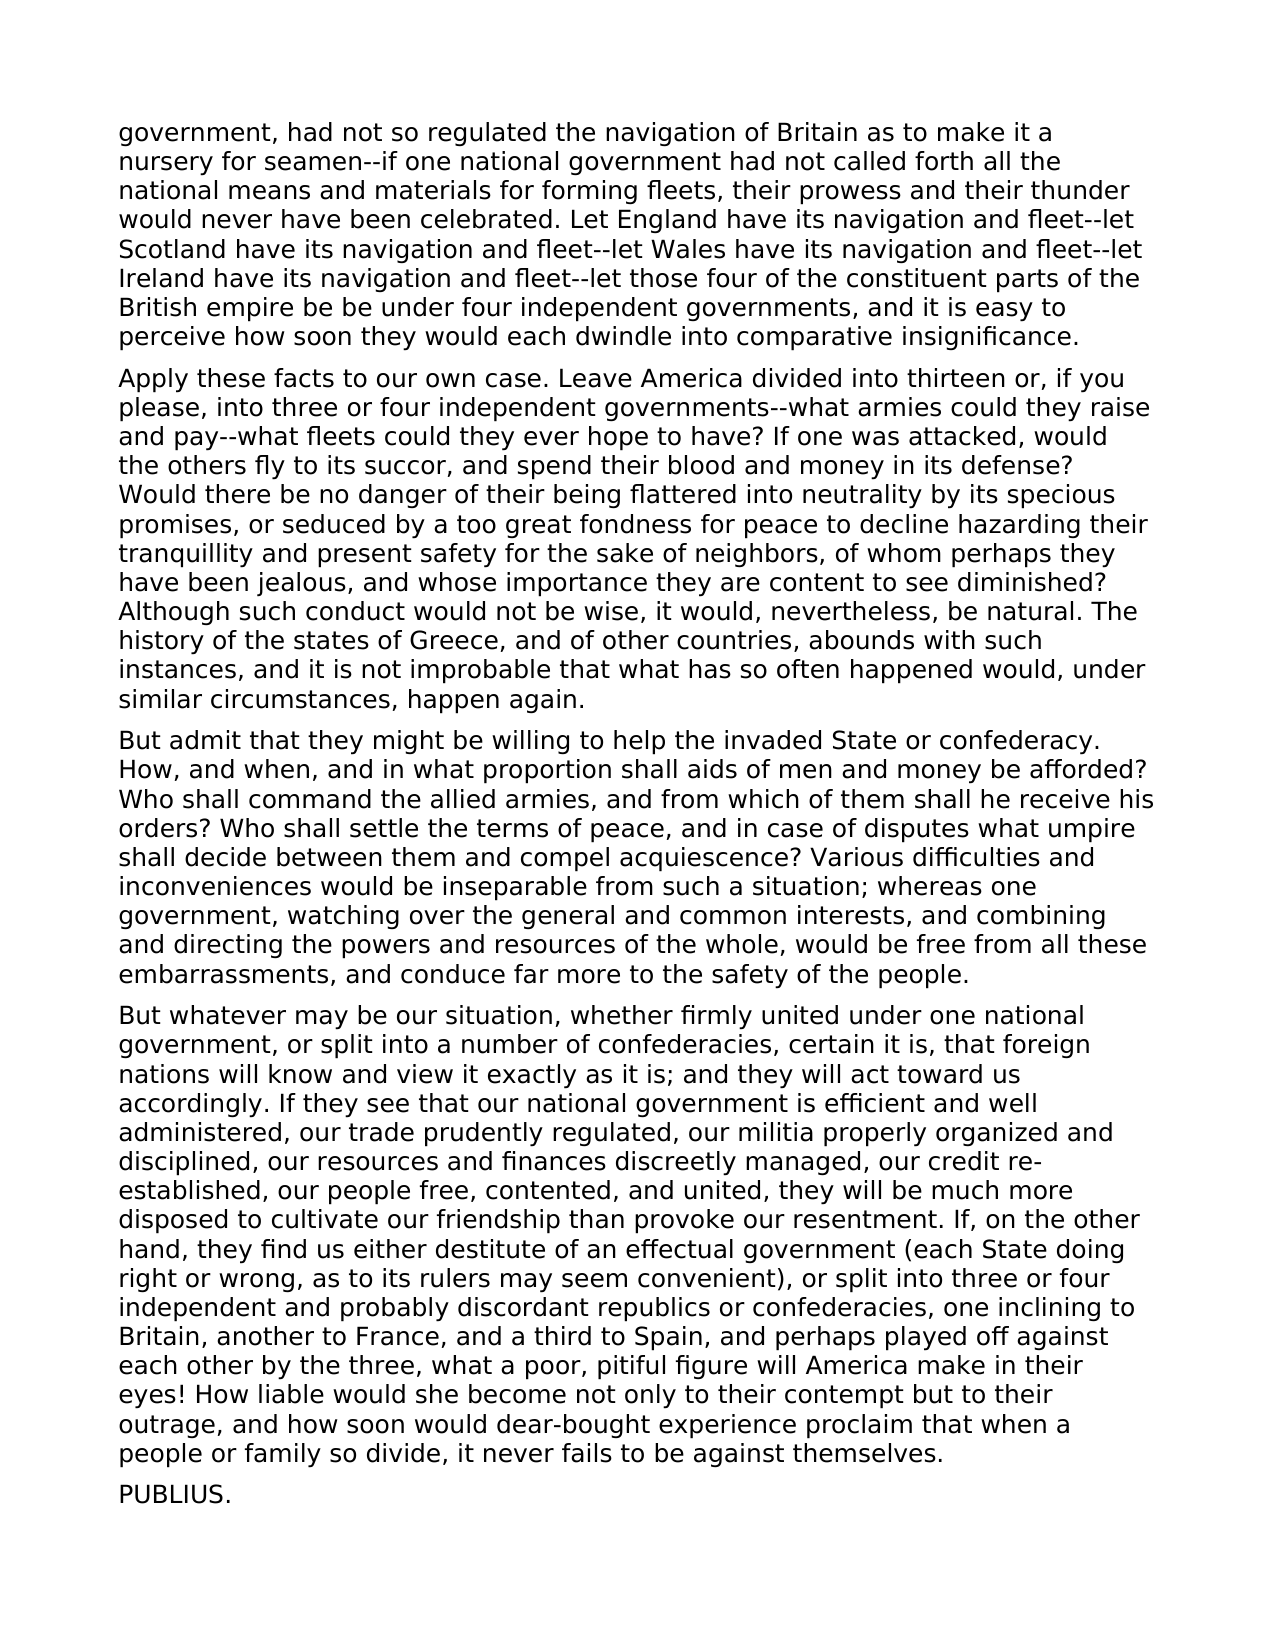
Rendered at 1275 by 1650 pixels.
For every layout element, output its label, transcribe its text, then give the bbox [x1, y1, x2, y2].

text government, had not so regulated the navigation of Britain as to make it a nursery for seamen--if one national government had not called forth all the national means and materials for forming fleets, their prowess and their thunder would never have been celebrated. Let England have its navigation and fleet--let Scotland have its navigation and fleet--let Wales have its navigation and fleet--let Ireland have its navigation and fleet--let those four of the constituent parts of the British empire be be under four independent governments, and it is easy to perceive how soon they would each dwindle into comparative insignificance. [118, 118, 1157, 351]
text PUBLIUS. [118, 1481, 1157, 1510]
text Apply these facts to our own case. Leave America divided into thirteen or, if you please, into three or four independent governments--what armies could they raise and pay--what fleets could they ever hope to have? If one was attacked, would the others fly to its succor, and spend their blood and money in its defense? Would there be no danger of their being flattered into neutrality by its specious promises, or seduced by a too great fondness for peace to decline hazarding their tranquillity and present safety for the sake of neighbors, of whom perhaps they have been jealous, and whose importance they are content to see diminished? Although such conduct would not be wise, it would, nevertheless, be natural. The history of the states of Greece, and of other countries, abounds with such instances, and it is not improbable that what has so often happened would, under similar circumstances, happen again. [118, 364, 1157, 714]
text But admit that they might be willing to help the invaded State or confederacy. How, and when, and in what proportion shall aids of men and money be afforded? Who shall command the allied armies, and from which of them shall he receive his orders? Who shall settle the terms of peace, and in case of disputes what umpire shall decide between them and compel acquiescence? Various difficulties and inconveniences would be inseparable from such a situation; whereas one government, watching over the general and common interests, and combining and directing the powers and resources of the whole, would be free from all these embarrassments, and conduce far more to the safety of the people. [118, 726, 1157, 989]
text But whatever may be our situation, whether firmly united under one national government, or split into a number of confederacies, certain it is, that foreign nations will know and view it exactly as it is; and they will act toward us accordingly. If they see that our national government is efficient and well administered, our trade prudently regulated, our militia properly organized and disciplined, our resources and finances discreetly managed, our credit re-established, our people free, contented, and united, they will be much more disposed to cultivate our friendship than provoke our resentment. If, on the other hand, they find us either destitute of an effectual government (each State doing right or wrong, as to its rulers may seem convenient), or split into three or four independent and probably discordant republics or confederacies, one inclining to Britain, another to France, and a third to Spain, and perhaps played off against each other by the three, what a poor, pitiful figure will America make in their eyes! How liable would she become not only to their contempt but to their outrage, and how soon would dear-bought experience proclaim that when a people or family so divide, it never fails to be against themselves. [118, 1001, 1157, 1468]
